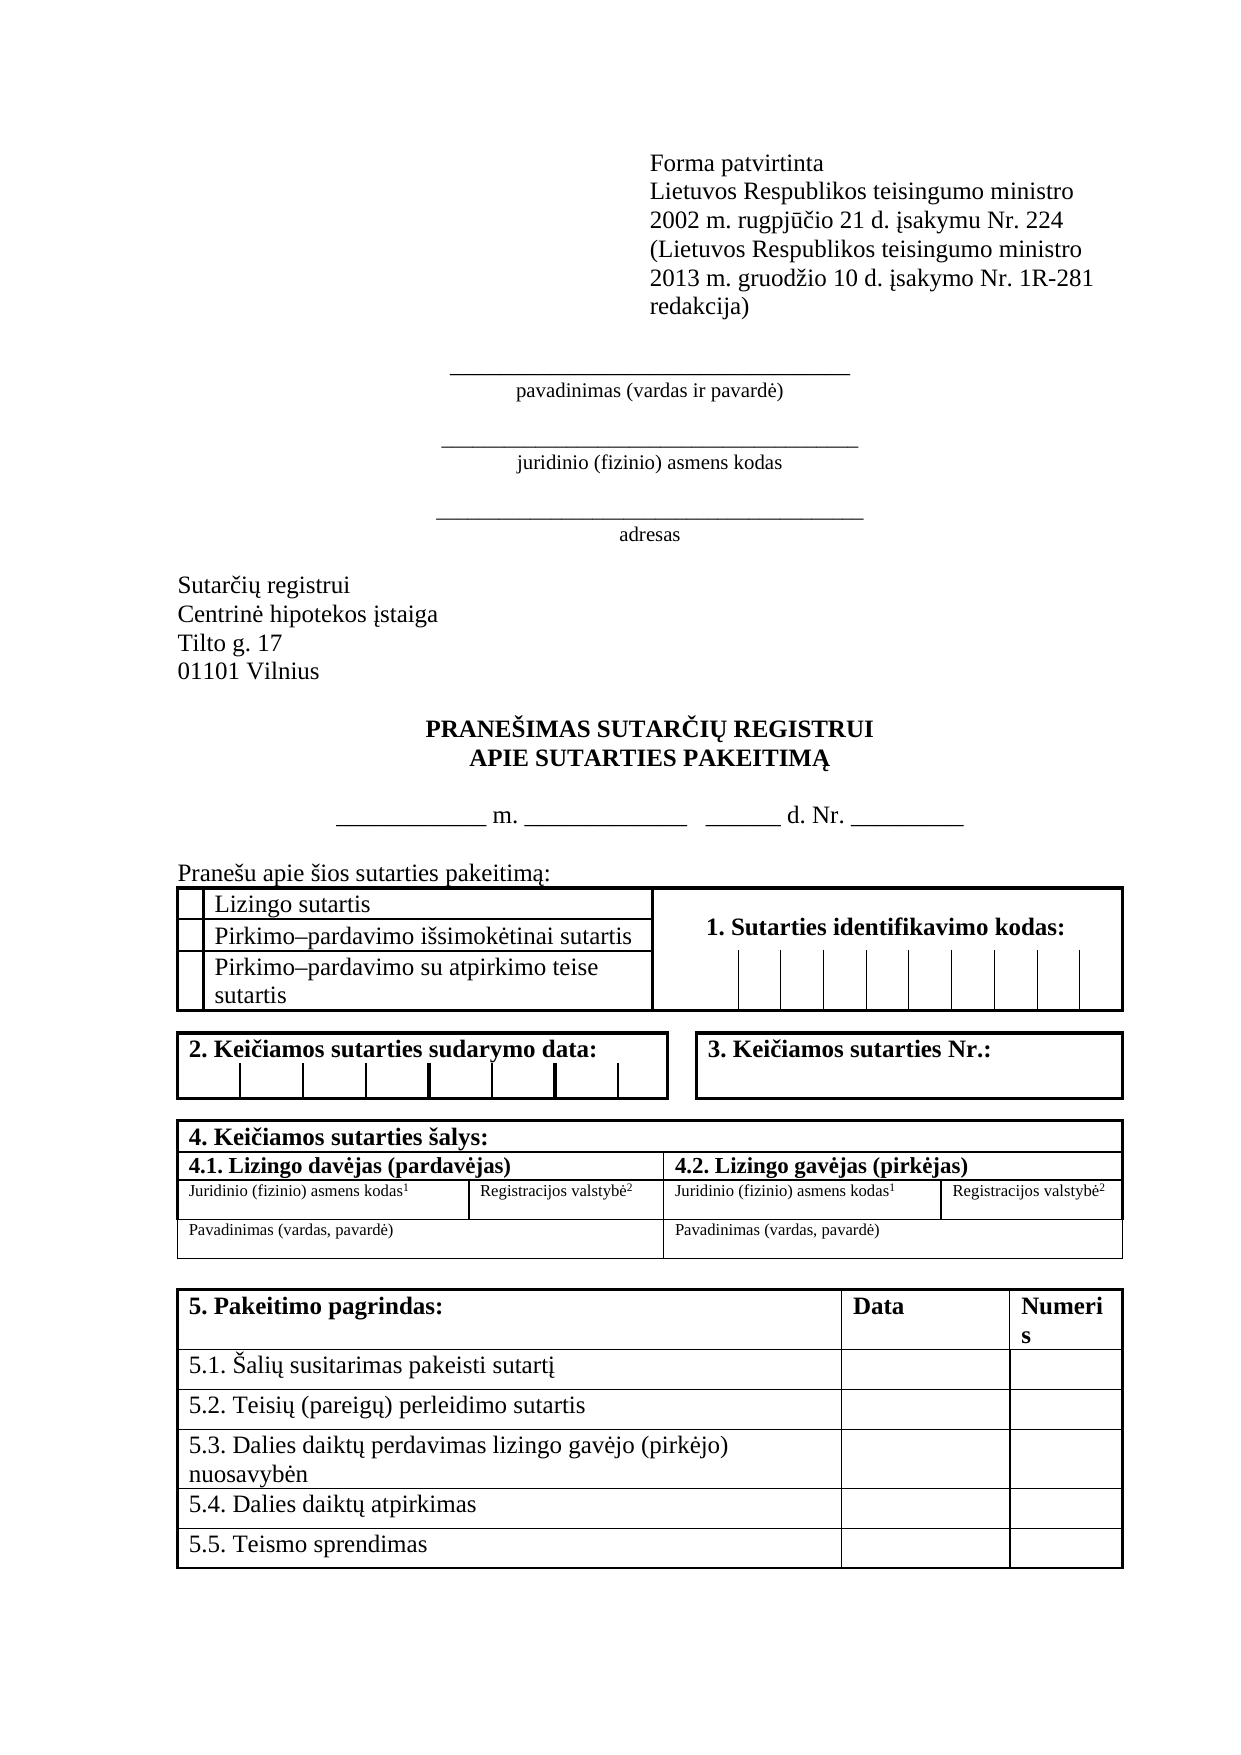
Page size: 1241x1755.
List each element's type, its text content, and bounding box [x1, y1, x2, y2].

table_header [664, 1122, 1121, 1151]
table_cell [654, 950, 695, 1009]
table_cell Juridinio (fizinio) asmens kodas1 [664, 1181, 940, 1219]
table_cell [179, 1063, 239, 1097]
text (Lietuvos Respublikos teisingumo ministro [649, 234, 1122, 263]
text Tilto g. 17 [177, 628, 1122, 656]
table_cell [842, 1529, 1009, 1567]
table_header 1. Sutarties identifikavimo kodas: [654, 890, 1121, 950]
table_cell 5.2. Teisių (pareigų) perleidimo sutartis [179, 1390, 841, 1428]
table_cell [241, 1063, 302, 1097]
text ________________________________________ [177, 426, 1122, 450]
text 01101 Vilnius [177, 656, 1122, 685]
table_header 4. Keičiamos sutarties šalys: [179, 1122, 663, 1151]
table_cell [1011, 1529, 1121, 1567]
table_cell [842, 1430, 1009, 1487]
table_cell [781, 950, 823, 1009]
table_cell [909, 950, 951, 1009]
text adresas [177, 522, 1122, 546]
table_cell [695, 950, 738, 1009]
table_cell [995, 950, 1037, 1009]
table_cell Pirkimo–pardavimo išsimokėtinai sutartis [205, 920, 651, 950]
table_cell [1011, 1390, 1121, 1428]
text Lietuvos Respublikos teisingumo ministro [649, 176, 1122, 205]
table_cell Registracijos valstybė2 [470, 1181, 663, 1219]
text PRANEŠIMAS SUTARČIŲ REGISTRUI [177, 714, 1122, 743]
text juridinio (fizinio) asmens kodas [177, 450, 1122, 474]
table_cell [698, 1063, 1121, 1097]
table_cell [367, 1063, 427, 1097]
table_cell [493, 1063, 553, 1097]
text Pranešu apie šios sutarties pakeitimą: [177, 858, 1122, 886]
table_cell Registracijos valstybė2 [942, 1181, 1121, 1219]
table_header Data [842, 1291, 1009, 1349]
table_cell Pavadinimas (vardas, pavardė) [178, 1220, 663, 1258]
table_header 5. Pakeitimo pagrindas: [179, 1291, 841, 1349]
table_cell [669, 1063, 695, 1097]
table_cell [842, 1489, 1009, 1527]
table_header Numeris [1010, 1291, 1121, 1349]
text ________________________________ [177, 349, 1122, 378]
table_cell Pirkimo–pardavimo su atpirkimo teise sutartis [205, 952, 651, 1009]
text redakcija) [649, 291, 1122, 320]
table_cell [431, 1063, 491, 1097]
table_cell [739, 950, 780, 1009]
text 2013 m. gruodžio 10 d. įsakymo Nr. 1R-281 [649, 263, 1122, 291]
text Forma patvirtinta [649, 148, 1122, 176]
table_cell 5.4. Dalies daiktų atpirkimas [179, 1489, 841, 1527]
table_cell [842, 1350, 1009, 1388]
table_cell [824, 950, 866, 1009]
table_cell [1011, 1430, 1121, 1487]
table_cell [304, 1063, 365, 1097]
table_cell [1038, 950, 1079, 1009]
text APIE SUTARTIES PAKEITIMĄ [177, 743, 1122, 771]
table_cell 5.1. Šalių susitarimas pakeisti sutartį [179, 1350, 841, 1388]
table_cell [1080, 950, 1121, 1009]
table_cell [619, 1063, 666, 1097]
table_cell Pavadinimas (vardas, pavardė) [664, 1220, 1122, 1258]
table_cell [842, 1390, 1009, 1428]
text ____________ m. _____________ ______ d. Nr. _________ [177, 800, 1122, 829]
text pavadinimas (vardas ir pavardė) [177, 378, 1122, 402]
table_cell [557, 1063, 617, 1097]
table_cell 5.5. Teismo sprendimas [179, 1529, 841, 1567]
text 2002 m. rugpjūčio 21 d. įsakymu Nr. 224 [649, 205, 1122, 234]
table_header 2. Keičiamos sutarties sudarymo data: [179, 1035, 666, 1063]
table_cell [179, 920, 202, 950]
table_cell 5.3. Dalies daiktų perdavimas lizingo gavėjo (pirkėjo) nuosavybėn [179, 1430, 841, 1487]
text _________________________________________ [177, 498, 1122, 522]
table_cell [1011, 1489, 1121, 1527]
table_cell [867, 950, 908, 1009]
table_cell [952, 950, 994, 1009]
table_cell [179, 952, 202, 1009]
table_header [179, 890, 202, 918]
table_header Lizingo sutartis [205, 890, 651, 918]
text Sutarčių registrui [177, 570, 1122, 599]
table_cell Juridinio (fizinio) asmens kodas1 [179, 1181, 468, 1219]
table_header [669, 1031, 695, 1063]
text Centrinė hipotekos įstaiga [177, 599, 1122, 628]
table_cell [1011, 1350, 1121, 1388]
table_cell 4.2. Lizingo gavėjas (pirkėjas) [664, 1153, 1121, 1179]
table_cell 4.1. Lizingo davėjas (pardavėjas) [179, 1153, 663, 1179]
table_header 3. Keičiamos sutarties Nr.: [698, 1035, 1121, 1063]
